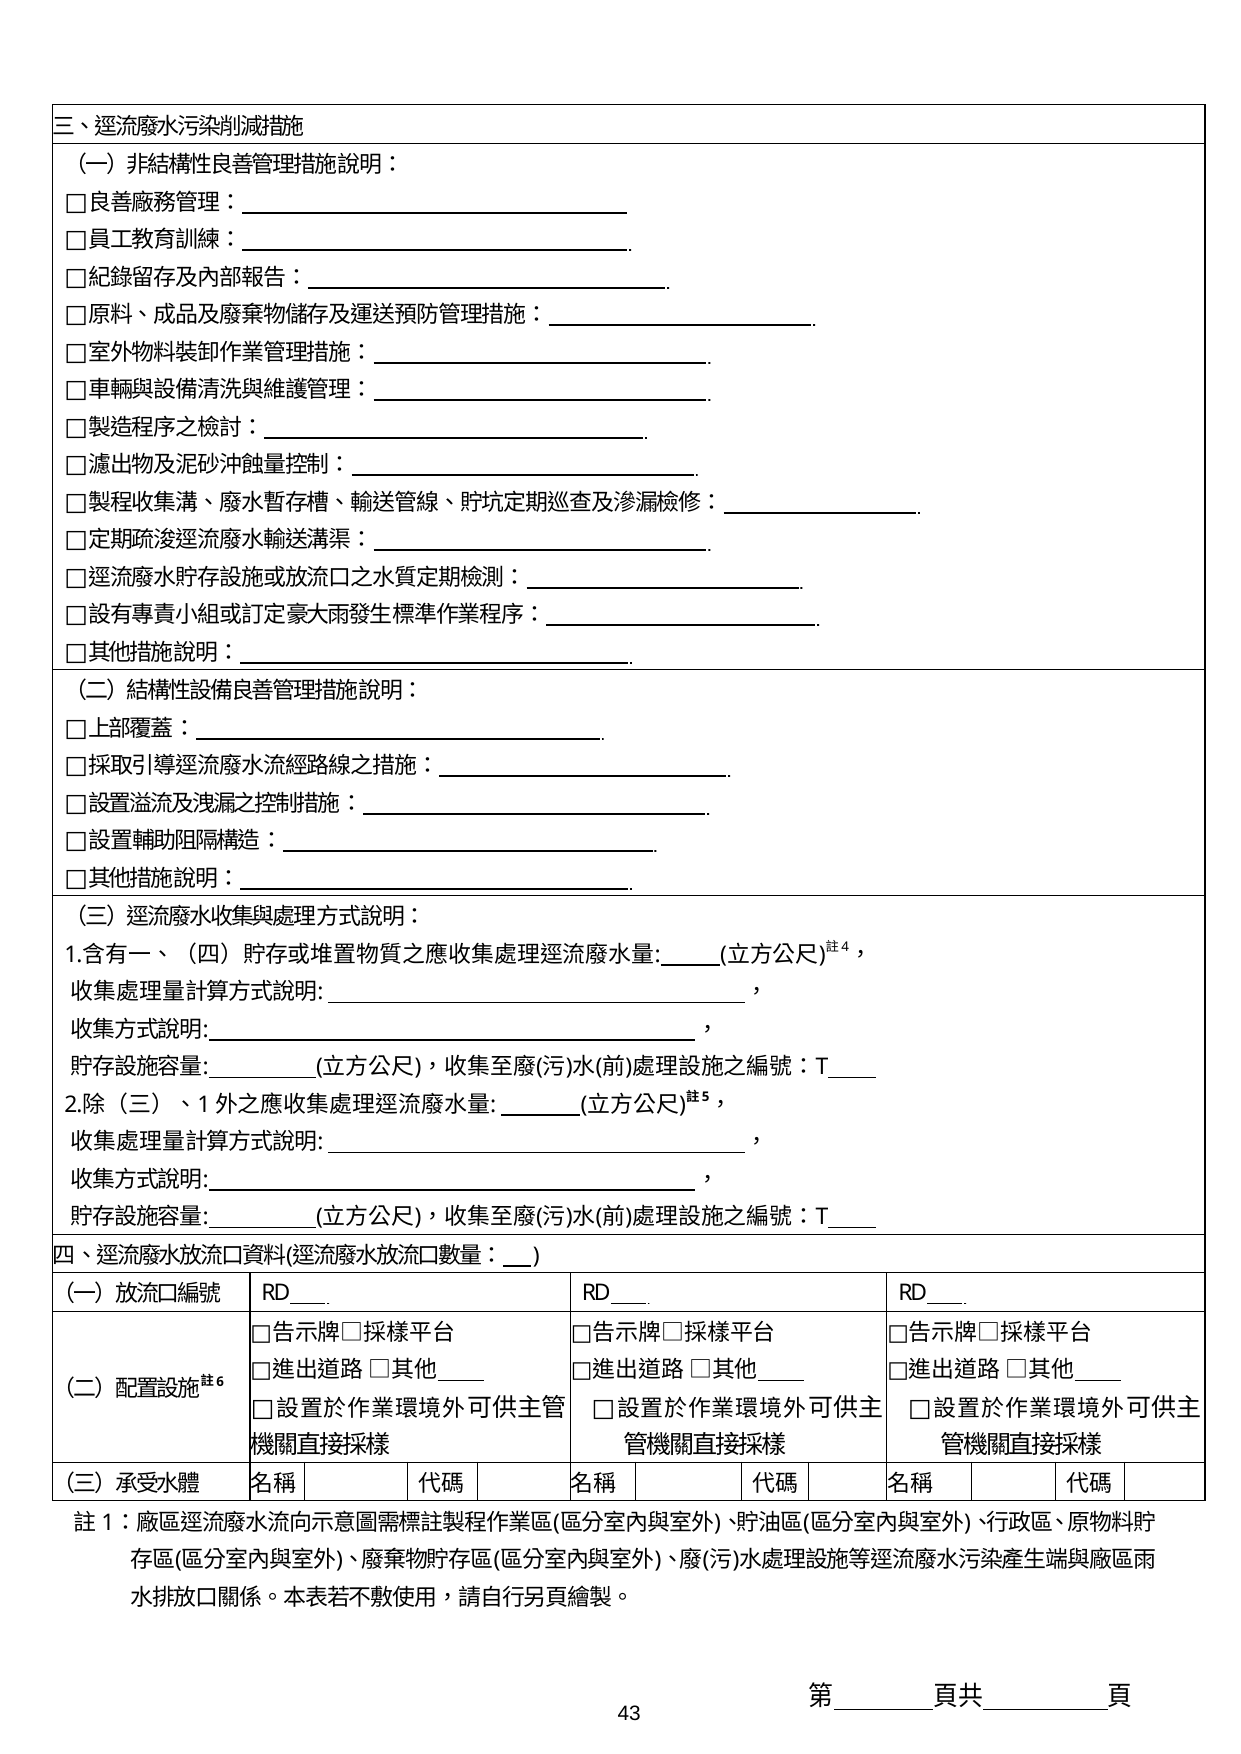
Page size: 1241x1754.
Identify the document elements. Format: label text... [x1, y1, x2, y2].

table_cell （三）承受水體 [53, 1463, 249, 1500]
table_cell （一）非結構性良善管理措施說明： □良善廠務管理： □員工教育訓練： □紀錄留存及內部報告： □原料、成品及廢棄物儲存及運送預防管理措施： □室外物料裝卸作業管理措施： □車輛與設備清洗與維護管理： □製造程序之檢討： □濾出物及泥砂沖蝕量控制： □製程收集溝、廢水暫存槽、輸送管線、貯坑定期巡查及滲漏檢修： □定期疏浚逕流廢水輸送溝渠： □逕流廢水貯存設施或放流口之水質定期檢測： □設有專責小組或訂定豪大雨發生標準作業程序： □其他措施說明： [53, 144, 1204, 669]
table_cell [478, 1463, 570, 1500]
table_cell [636, 1463, 741, 1500]
table_cell （三）逕流廢水收集與處理方式說明： 1.含有一、（四）貯存或堆置物質之應收集處理逕流廢水量: (立方公尺)註4， 收集處理量計算方式說明: ， 收集方式說明: ， 貯存設施容量: (立方公尺)，收集至廢(污)水(前)處理設施之編號：T 2.除（三）、1外之應收集處理逕流廢水量: (立方公尺)註5， 收集處理量計算方式說明: ， 收集方式說明: ， 貯存設施容量: (立方公尺)，收集至廢(污)水(前)處理設施之編號：T [53, 896, 1204, 1233]
table_cell （一）放流口編號 [53, 1273, 249, 1311]
table_cell RD [571, 1273, 886, 1311]
table_cell RD [251, 1273, 570, 1311]
table_cell □告示牌□採樣平台 □進出道路 □其他 □設置於作業環境外可供主管機關直接採樣 [571, 1312, 886, 1462]
table_cell 名稱 [571, 1463, 635, 1500]
text 註1：廠區逕流廢水流向示意圖需標註製程作業區(區分室內與室外)、貯油區(區分室內與室外)、行政區、原物料貯存區(區分室內與室外)、廢棄物貯存區(區分室內與室外)、廢(污)水處理設施等逕流廢水污染產生端與廠區雨水排放口關係。本表若不敷使用，請自行另頁繪製。 [74, 1501, 1156, 1614]
table_header 三、逕流廢水污染削減措施 [53, 105, 1204, 143]
table_cell 四、逕流廢水放流口資料(逕流廢水放流口數量： ) [53, 1235, 1204, 1272]
table_cell [972, 1463, 1055, 1500]
table_cell [1125, 1463, 1204, 1500]
table_cell （二）結構性設備良善管理措施說明： □上部覆蓋： □採取引導逕流廢水流經路線之措施： □設置溢流及洩漏之控制措施： □設置輔助阻隔構造： □其他措施說明： [53, 670, 1204, 895]
table_cell □告示牌□採樣平台 □進出道路 □其他 □設置於作業環境外可供主管機關直接採樣 [251, 1312, 570, 1462]
table_cell （二）配置設施註6 [53, 1312, 249, 1462]
table_cell [809, 1463, 886, 1500]
table_cell [305, 1463, 407, 1500]
table_cell 代碼 [1056, 1463, 1124, 1500]
table_cell 代碼 [408, 1463, 477, 1500]
table_cell 名稱 [887, 1463, 971, 1500]
table_cell □告示牌□採樣平台 □進出道路 □其他 □設置於作業環境外可供主管機關直接採樣 [887, 1312, 1204, 1462]
table_cell 名稱 [251, 1463, 304, 1500]
table_cell RD [887, 1273, 1204, 1311]
table_cell 代碼 [742, 1463, 808, 1500]
